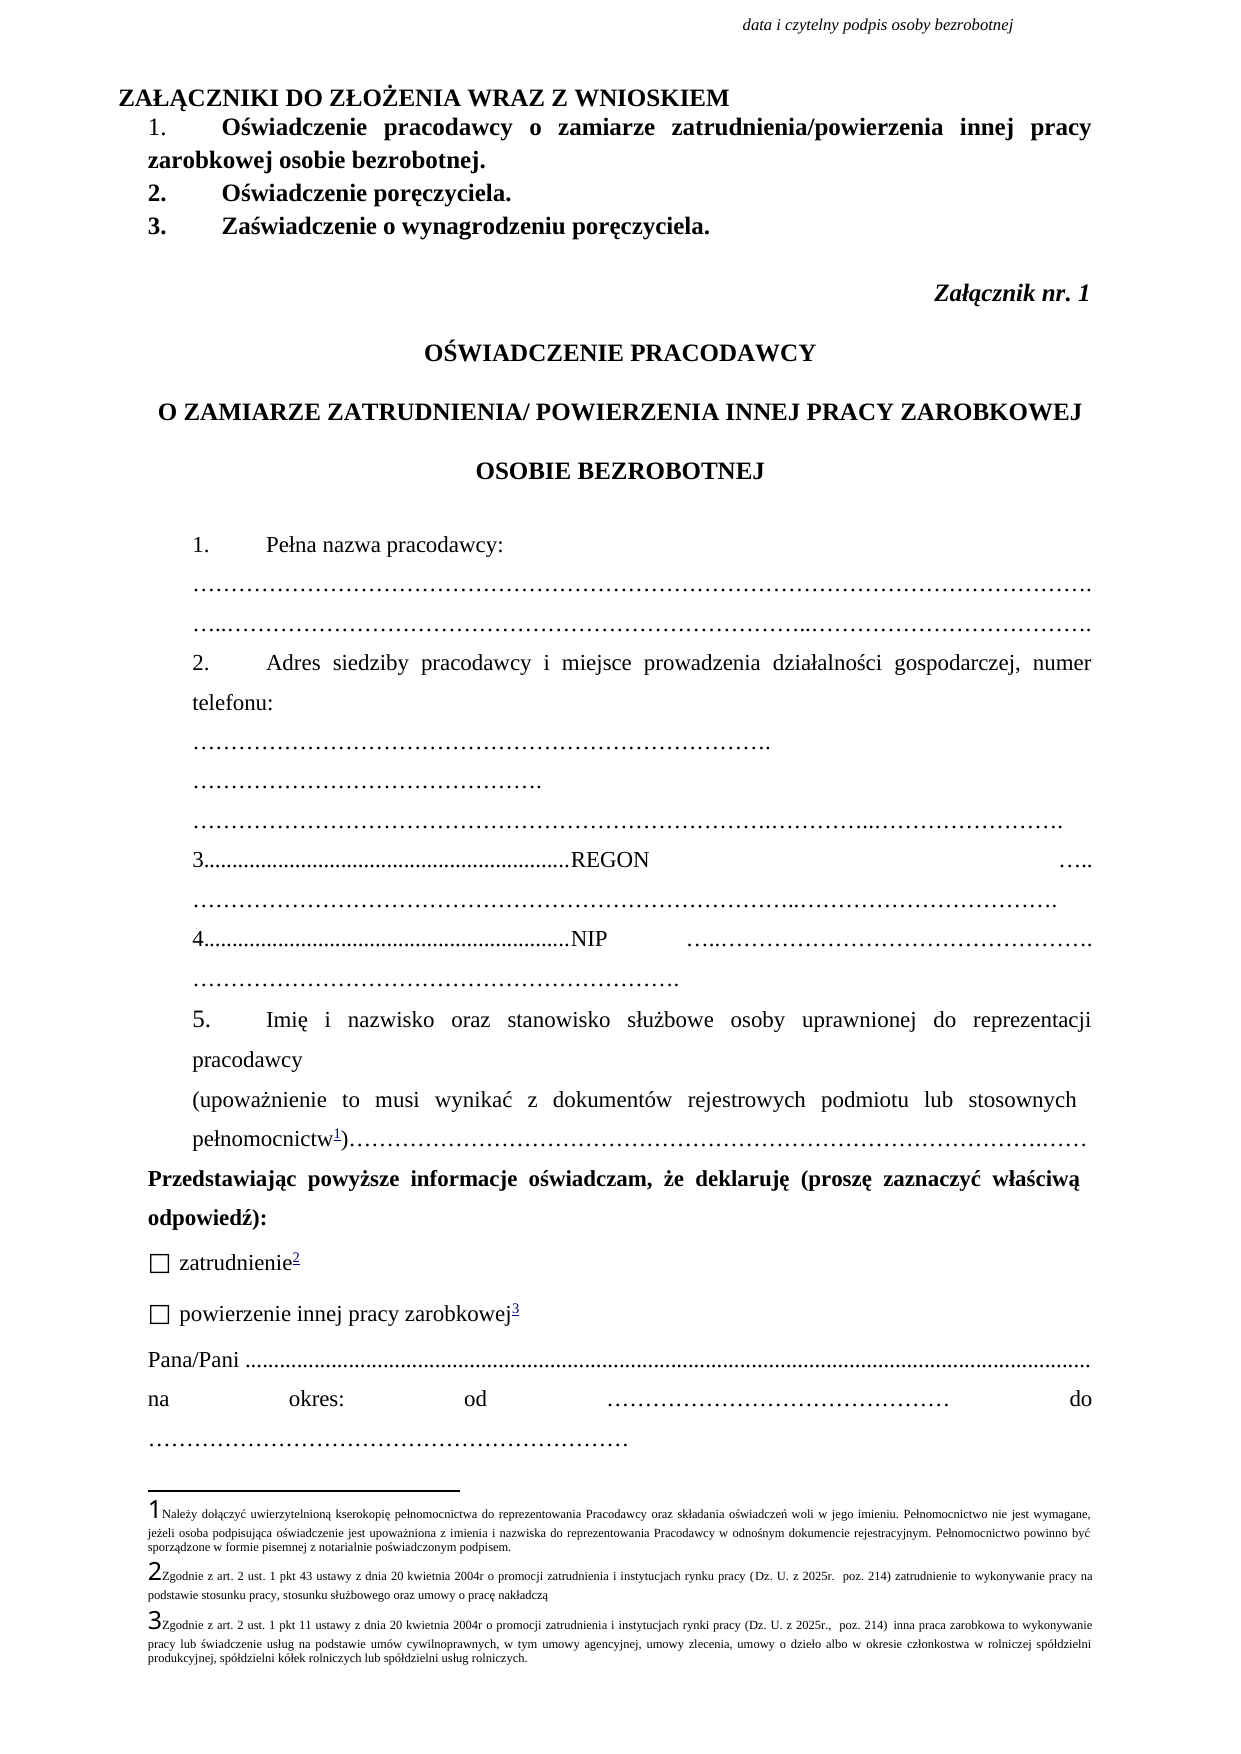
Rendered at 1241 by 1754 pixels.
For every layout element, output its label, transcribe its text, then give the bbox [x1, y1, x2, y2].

list Oświadczenie pracodawcy o zamiarze zatrudnienia/powierzenia innej pracy zarobkowej osobie bezrobotnej. [148, 112, 1093, 174]
text ……………………………………………………………………………………………………….…..…………………………………………………………………..………………………………. [192, 570, 1093, 636]
list Pełna nazwa pracodawcy: [192, 531, 1093, 557]
list Oświadczenie poręczyciela. [148, 178, 1093, 207]
text OSOBIE BEZROBOTNEJ [148, 460, 1093, 485]
list Imię i nazwisko oraz stanowisko służbowe osoby uprawnionej do reprezentacji pracodawcy (upoważnienie to musi wynikać z dokumentów rejestrowych podmiotu lub stosownych pełnomocnictw)……………………………………………………………………………….…… [192, 1004, 1093, 1152]
list Zaświadczenie o wynagrodzeniu poręczyciela. [148, 211, 1093, 240]
text Przedstawiając powyższe informacje oświadczam, że deklaruję (proszę zaznaczyć właściwą odpowiedź): [148, 1165, 1093, 1231]
list REGON …..……………………………………………………………………..……………………………. [192, 846, 1093, 912]
list NIP …..………………………………………….………………………………………………………. [192, 925, 1093, 991]
list Należy dołączyć uwierzytelnioną kserokopię pełnomocnictwa do reprezentowania Pracodawcy oraz składania oświadczeń woli w jego imieniu. Pełnomocnictwo nie jest wymagane, jeżeli osoba podpisująca oświadczenie jest upoważniona z imienia i nazwiska do reprezentowania Pracodawcy w odnośnym dokumencie rejestracyjnym. Pełnomocnictwo powinno być sporządzone w formie pisemnej z notarialnie poświadczonym podpisem. [148, 1491, 1093, 1554]
text O ZAMIARZE ZATRUDNIENIA/ POWIERZENIA INNEJ PRACY ZAROBKOWEJ [148, 400, 1093, 425]
text OŚWIADCZENIE PRACODAWCY [148, 341, 1093, 366]
list zatrudnienie [148, 1244, 1093, 1278]
list powierzenie innej pracy zarobkowej [148, 1295, 1093, 1329]
list Zgodnie z art. 2 ust. 1 pkt 11 ustawy z dnia 20 kwietnia 2004r o promocji zatrudnienia i instytucjach rynki pracy (Dz. U. z 2025r., poz. 214) inna praca zarobkowa to wykonywanie pracy lub świadczenie usług na podstawie umów cywilnoprawnych, w tym umowy agencyjnej, umowy zlecenia, umowy o dzieło albo w okresie członkostwa w rolniczej spółdzielni produkcyjnej, spółdzielni kółek rolniczych lub spółdzielni usług rolniczych. [148, 1602, 1093, 1665]
list Zgodnie z art. 2 ust. 1 pkt 43 ustawy z dnia 20 kwietnia 2004r o promocji zatrudnienia i instytucjach rynku pracy (Dz. U. z 2025r. poz. 214) zatrudnienie to wykonywanie pracy na podstawie stosunku pracy, stosunku służbowego oraz umowy o pracę nakładczą [148, 1554, 1093, 1602]
text Załącznik nr. 1 [148, 278, 1093, 307]
text ZAŁĄCZNIKI DO ZŁOŻENIA WRAZ Z WNIOSKIEM [118, 83, 1093, 112]
list Adres siedziby pracodawcy i miejsce prowadzenia działalności gospodarczej, numer telefonu: [192, 649, 1093, 715]
text Pana/Pani [148, 1346, 1093, 1372]
text data i czytelny podpis osoby bezrobotnej [664, 15, 1093, 34]
text ………………………………………………………………….……………………………………….………………………………………………………………….…………..……………………. [192, 728, 1093, 833]
text na okres: od ……………………………………… do ……………………………………………………… [148, 1385, 1093, 1451]
